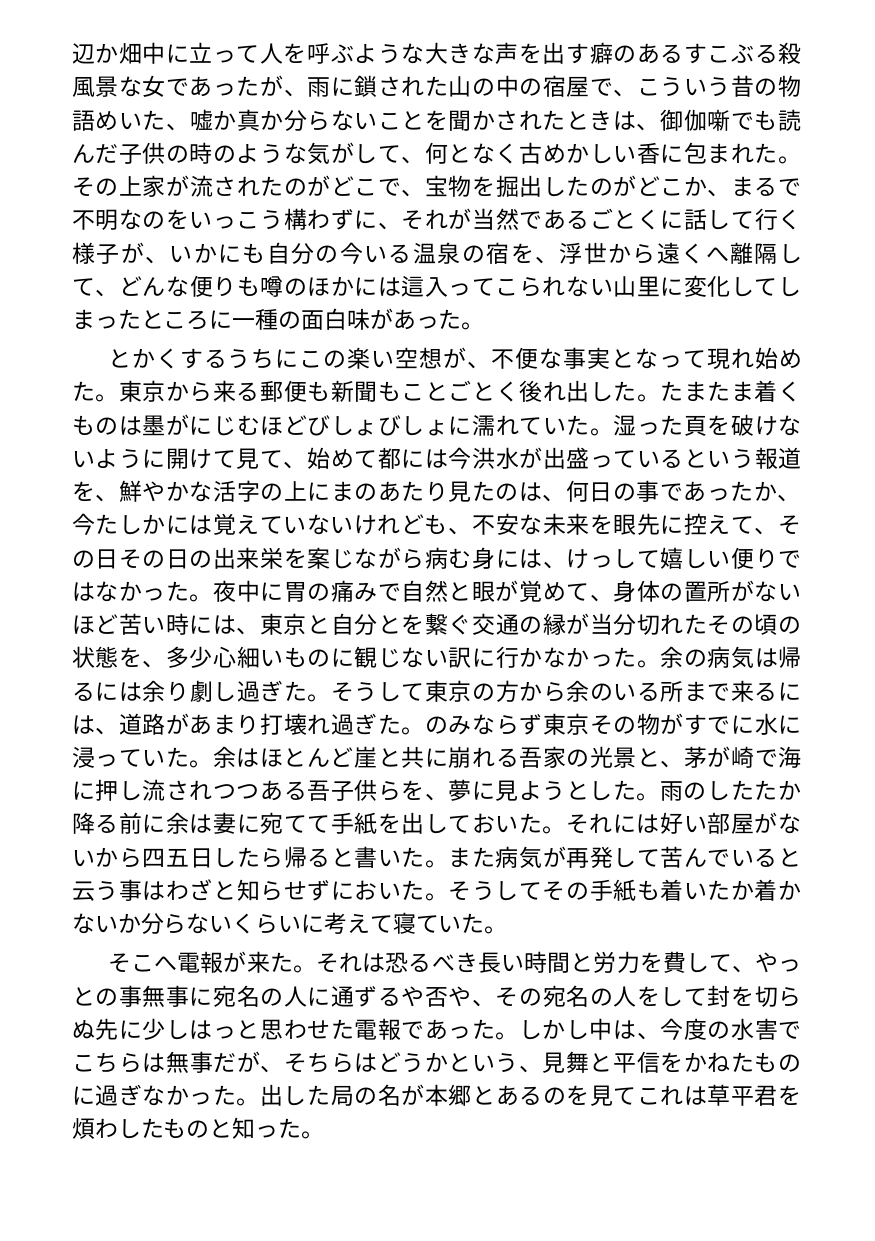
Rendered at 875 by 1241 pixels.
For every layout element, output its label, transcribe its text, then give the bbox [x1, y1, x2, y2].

text そこへ電報が来た。それは恐るべき長い時間と労力を費して、やっとの事無事に宛名の人に通ずるや否や、その宛名の人をして封を切らぬ先に少しはっと思わせた電報であった。しかし中は、今度の水害でこちらは無事だが、そちらはどうかという、見舞と平信をかねたものに過ぎなかった。出した局の名が本郷とあるのを見てこれは草平君を煩わしたものと知った。 [72, 945, 802, 1144]
text 辺か畑中に立って人を呼ぶような大きな声を出す癖のあるすこぶる殺風景な女であったが、雨に鎖された山の中の宿屋で、こういう昔の物語めいた、嘘か真か分らないことを聞かされたときは、御伽噺でも読んだ子供の時のような気がして、何となく古めかしい香に包まれた。その上家が流されたのがどこで、宝物を掘出したのがどこか、まるで不明なのをいっこう構わずに、それが当然であるごとくに話して行く様子が、いかにも自分の今いる温泉の宿を、浮世から遠くへ離隔して、どんな便りも噂のほかには這入ってこられない山里に変化してしまったところに一種の面白味があった。 [72, 36, 802, 335]
text とかくするうちにこの楽い空想が、不便な事実となって現れ始めた。東京から来る郵便も新聞もことごとく後れ出した。たまたま着くものは墨がにじむほどびしょびしょに濡れていた。湿った頁を破けないように開けて見て、始めて都には今洪水が出盛っているという報道を、鮮やかな活字の上にまのあたり見たのは、何日の事であったか、今たしかには覚えていないけれども、不安な未来を眼先に控えて、その日その日の出来栄を案じながら病む身には、けっして嬉しい便りではなかった。夜中に胃の痛みで自然と眼が覚めて、身体の置所がないほど苦い時には、東京と自分とを繋ぐ交通の縁が当分切れたその頃の状態を、多少心細いものに観じない訳に行かなかった。余の病気は帰るには余り劇し過ぎた。そうして東京の方から余のいる所まで来るには、道路があまり打壊れ過ぎた。のみならず東京その物がすでに水に浸っていた。余はほとんど崖と共に崩れる吾家の光景と、茅が崎で海に押し流されつつある吾子供らを、夢に見ようとした。雨のしたたか降る前に余は妻に宛てて手紙を出しておいた。それには好い部屋がないから四五日したら帰ると書いた。また病気が再発して苦んでいると云う事はわざと知らせずにおいた。そうしてその手紙も着いたか着かないか分らないくらいに考えて寝ていた。 [72, 341, 802, 939]
